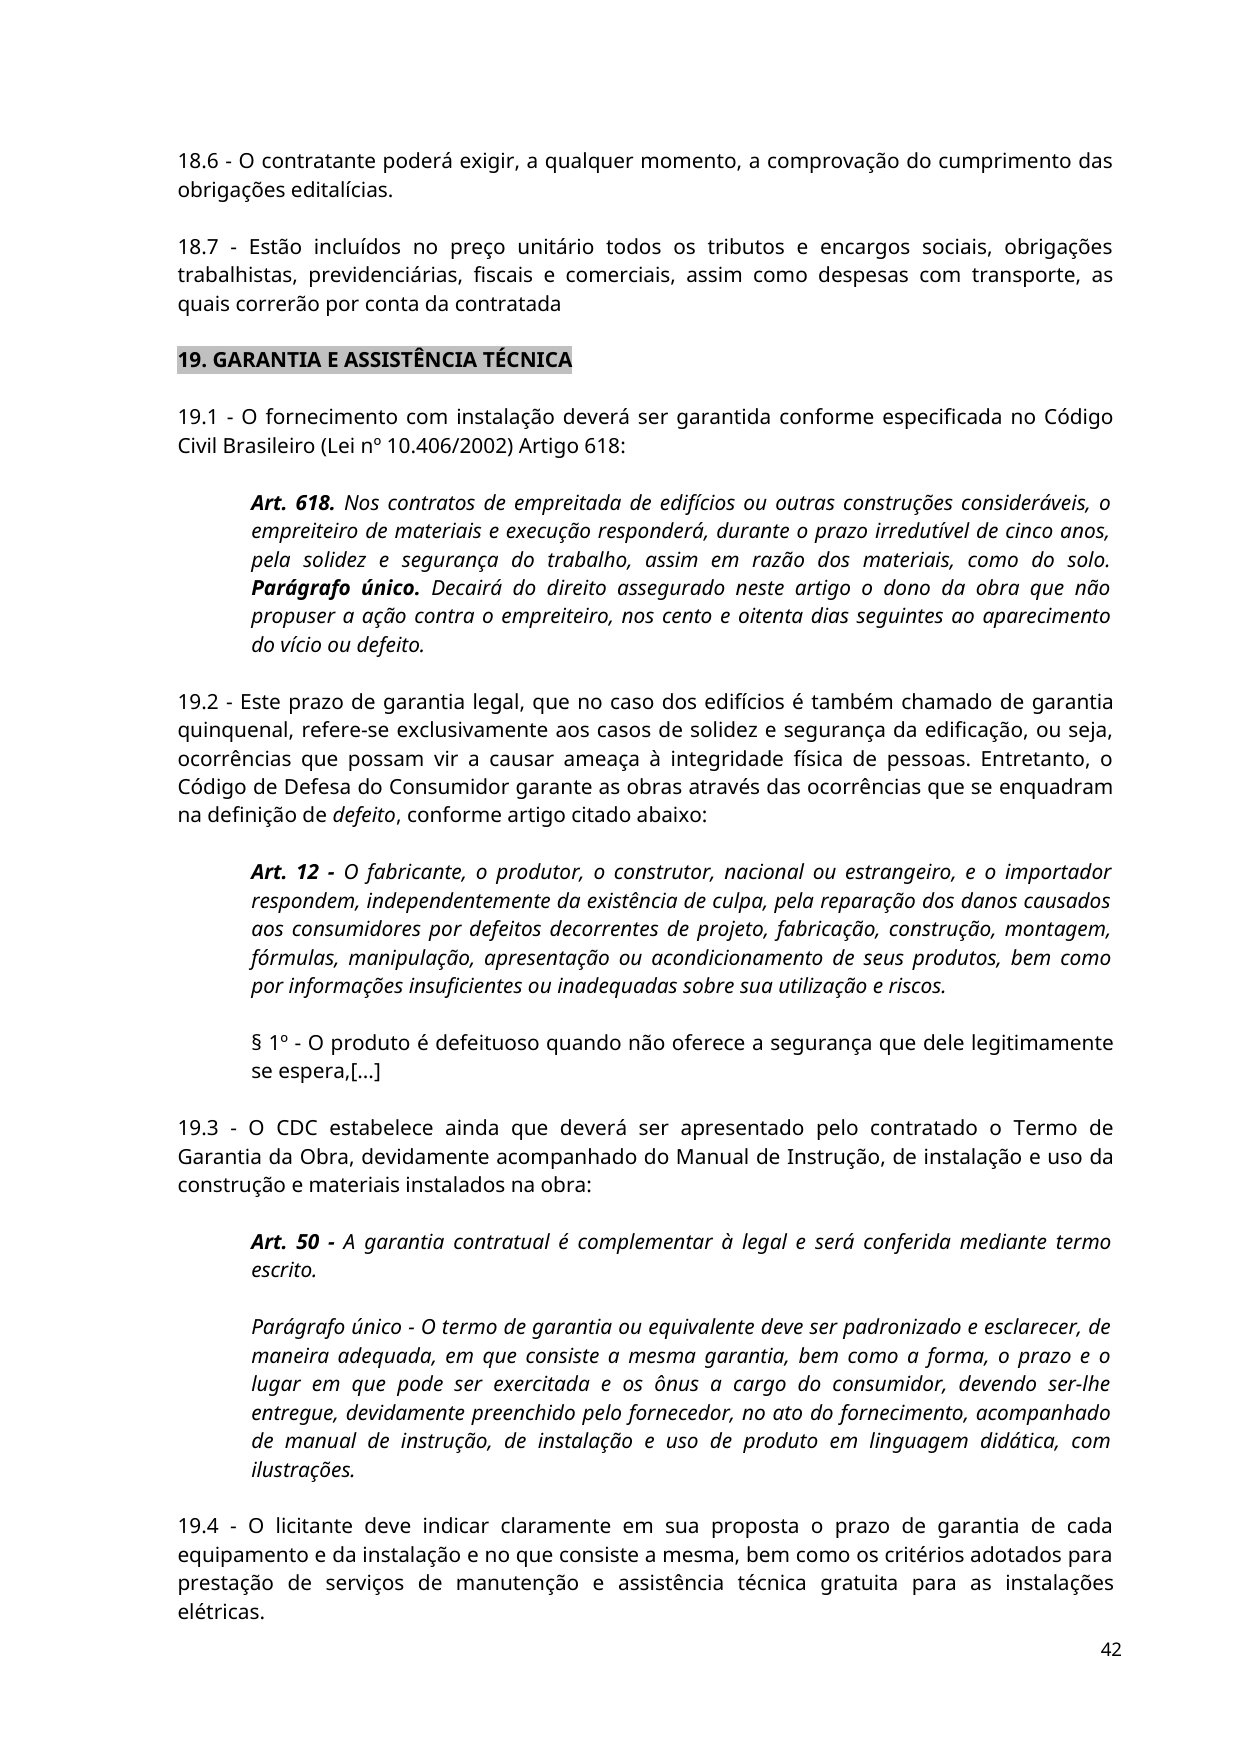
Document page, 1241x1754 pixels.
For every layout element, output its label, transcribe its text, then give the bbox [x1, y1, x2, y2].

text 19.3 - O CDC estabelece ainda que deverá ser apresentado pelo contratado o Termo de Garantia da Obra, devidamente acompanhado do Manual de Instrução, de instalação e uso da construção e materiais instalados na obra: [177, 1113, 1115, 1199]
text Art. 12 - O fabricante, o produtor, o construtor, nacional ou estrangeiro, e o importador respondem, independentemente da existência de culpa, pela reparação dos danos causados aos consumidores por defeitos decorrentes de projeto, fabricação, construção, montagem, fórmulas, manipulação, apresentação ou acondicionamento de seus produtos, bem como por informações insuficientes ou inadequadas sobre sua utilização e riscos. [251, 857, 1115, 1000]
text Parágrafo único - O termo de garantia ou equivalente deve ser padronizado e esclarecer, de maneira adequada, em que consiste a mesma garantia, bem como a forma, o prazo e o lugar em que pode ser exercitada e os ônus a cargo do consumidor, devendo ser-lhe entregue, devidamente preenchido pelo fornecedor, no ato do fornecimento, acompanhado de manual de instrução, de instalação e uso de produto em linguagem didática, com ilustrações. [251, 1312, 1115, 1483]
text Art. 618. Nos contratos de empreitada de edifícios ou outras construções consideráveis, o empreiteiro de materiais e execução responderá, durante o prazo irredutível de cinco anos, pela solidez e segurança do trabalho, assim em razão dos materiais, como do solo. Parágrafo único. Decairá do direito assegurado neste artigo o dono da obra que não propuser a ação contra o empreiteiro, nos cento e oitenta dias seguintes ao aparecimento do vício ou defeito. [251, 488, 1115, 658]
text Art. 50 - A garantia contratual é complementar à legal e será conferida mediante termo escrito. [251, 1227, 1115, 1284]
text 18.7 - Estão incluídos no preço unitário todos os tributos e encargos sociais, obrigações trabalhistas, previdenciárias, fiscais e comerciais, assim como despesas com transporte, as quais correrão por conta da contratada [177, 232, 1115, 317]
text 19. GARANTIA E ASSISTÊNCIA TÉCNICA [177, 346, 1115, 374]
text § 1º - O produto é defeituoso quando não oferece a segurança que dele legitimamente se espera,[...] [251, 1028, 1115, 1085]
text 19.2 - Este prazo de garantia legal, que no caso dos edifícios é também chamado de garantia quinquenal, refere-se exclusivamente aos casos de solidez e segurança da edificação, ou seja, ocorrências que possam vir a causar ameaça à integridade física de pessoas. Entretanto, o Código de Defesa do Consumidor garante as obras através das ocorrências que se enquadram na definição de defeito, conforme artigo citado abaixo: [177, 687, 1115, 829]
text 19.4 - O licitante deve indicar claramente em sua proposta o prazo de garantia de cada equipamento e da instalação e no que consiste a mesma, bem como os critérios adotados para prestação de serviços de manutenção e assistência técnica gratuita para as instalações elétricas. [177, 1512, 1115, 1625]
text 19.1 - O fornecimento com instalação deverá ser garantida conforme especificada no Código Civil Brasileiro (Lei nº 10.406/2002) Artigo 618: [177, 402, 1115, 459]
text 18.6 - O contratante poderá exigir, a qualquer momento, a comprovação do cumprimento das obrigações editalícias. [177, 147, 1115, 203]
